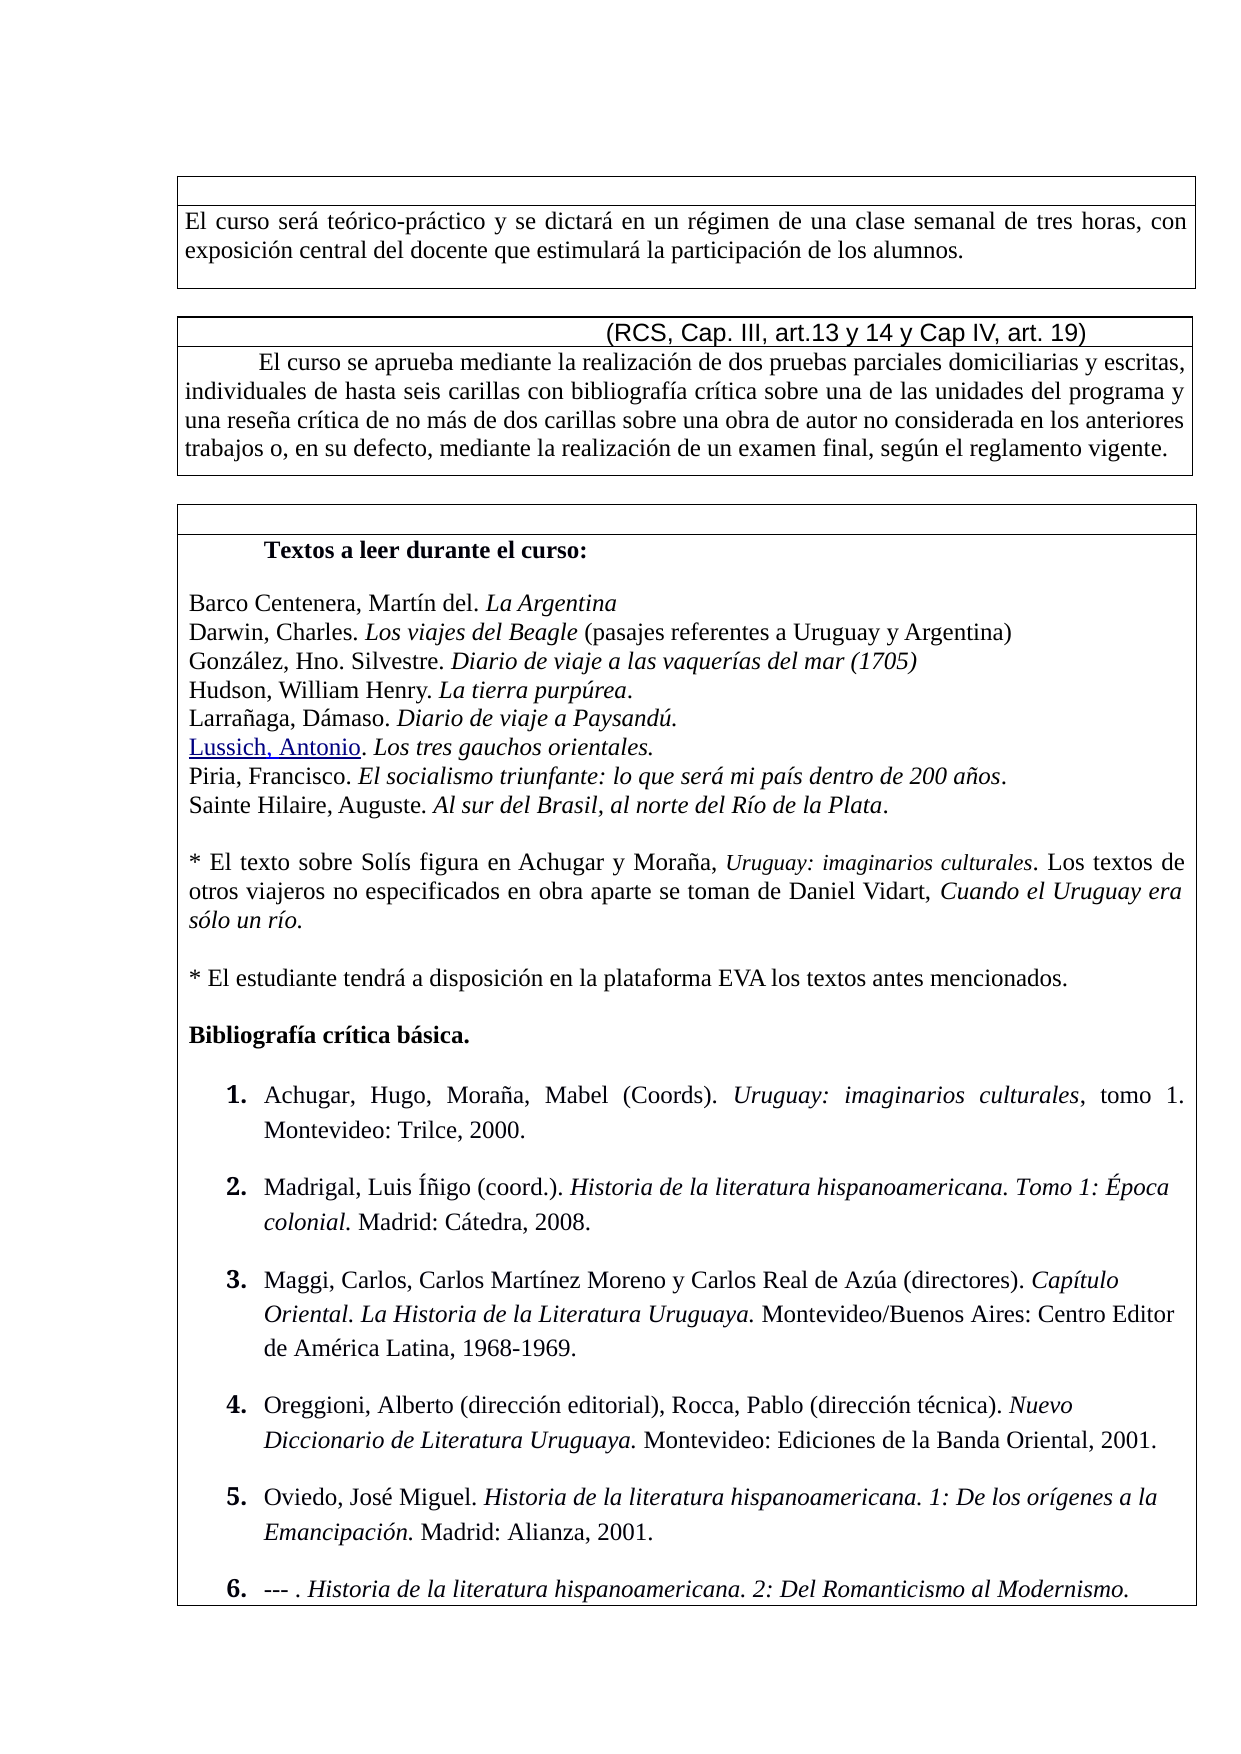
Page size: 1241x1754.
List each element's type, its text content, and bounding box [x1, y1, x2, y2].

table_header Modalidad de evaluación del curso (RCS, Cap. III, art.13 y 14 y Cap IV, art. 19): [178, 318, 1192, 346]
table_cell El curso se aprueba mediante la realización de dos pruebas parciales domiciliarias y escritas, individuales de hasta seis carillas con bibliografía crítica sobre una de las unidades del programa y una reseña crítica de no más de dos carillas sobre una obra de autor no considerada en los anteriores trabajos o, en su defecto, mediante la realización de un examen final, según el reglamento vigente. [178, 347, 1192, 475]
table_cell El curso será teórico-práctico y se dictará en un régimen de una clase semanal de tres horas, con exposición central del docente que estimulará la participación de los alumnos. [178, 206, 1195, 287]
table_header Modalidad de enseñanza: (Indique brevemente la metodología del curso) [178, 177, 1195, 205]
table_header Bibliografía: [178, 505, 1196, 534]
table_cell Textos a leer durante el curso: Barco Centenera, Martín del. La Argentina Darwin, Charles. Los viajes del Beagle (pasajes referentes a Uruguay y Argentina) González, Hno. Silvestre. Diario de viaje a las vaquerías del mar (1705) Hudson, William Henry. La tierra purpúrea. Larrañaga, Dámaso. Diario de viaje a Paysandú. Lussich, Antonio. Los tres gauchos orientales. Piria, Francisco. El socialismo triunfante: lo que será mi país dentro de 200 años. Sainte Hilaire, Auguste. Al sur del Brasil, al norte del Río de la Plata. * El texto sobre Solís figura en Achugar y Moraña, Uruguay: imaginarios culturales. Los textos de otros viajeros no especificados en obra aparte se toman de Daniel Vidart, Cuando el Uruguay era sólo un río. * El estudiante tendrá a disposición en la plataforma EVA los textos antes mencionados. Bibliografía crítica básica. Achugar, Hugo, Moraña, Mabel (Coords). Uruguay: imaginarios culturales, tomo 1. Montevideo: Trilce, 2000. Madrigal, Luis Íñigo (coord.). Historia de la literatura hispanoamericana. Tomo 1: Época colonial. Madrid: Cátedra, 2008. Maggi, Carlos, Carlos Martínez Moreno y Carlos Real de Azúa (directores). Capítulo Oriental. La Historia de la Literatura Uruguaya. Montevideo/Buenos Aires: Centro Editor de América Latina, 1968-1969. Oreggioni, Alberto (dirección editorial), Rocca, Pablo (dirección técnica). Nuevo Diccionario de Literatura Uruguaya. Montevideo: Ediciones de la Banda Oriental, 2001. Oviedo, José Miguel. Historia de la literatura hispanoamericana. 1: De los orígenes a la Emancipación. Madrid: Alianza, 2001. --- . Historia de la literatura hispanoamericana. 2: Del Romanticismo al Modernismo. [178, 535, 1196, 1605]
